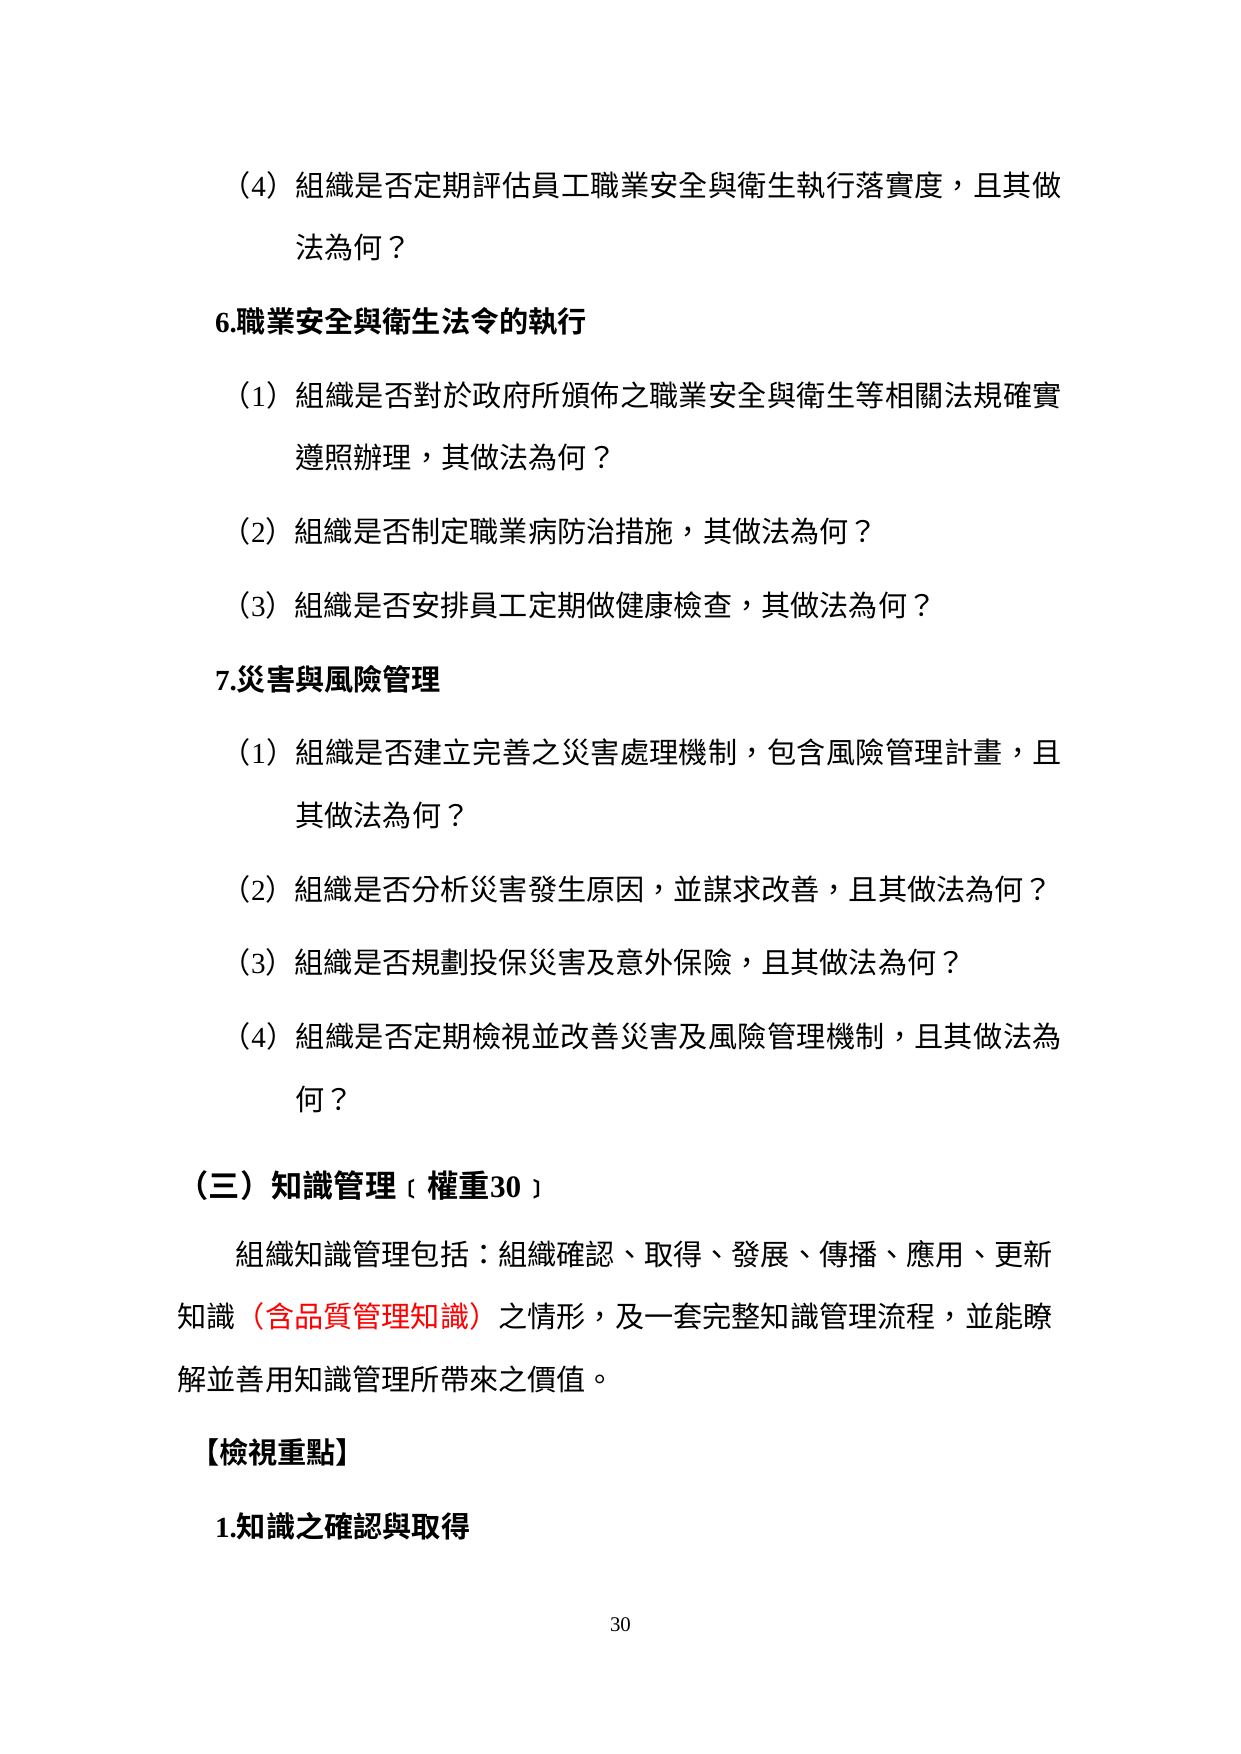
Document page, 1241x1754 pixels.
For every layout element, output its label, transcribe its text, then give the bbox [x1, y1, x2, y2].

text （1）組織是否對於政府所頒佈之職業安全與衛生等相關法規確實遵照辦理，其做法為何？ [222, 352, 1063, 477]
text （2）組織是否制定職業病防治措施，其做法為何？ [222, 488, 1063, 551]
text （3）組織是否規劃投保災害及意外保險，且其做法為何？ [222, 919, 1063, 982]
text （4）組織是否定期檢視並改善災害及風險管理機制，且其做法為何？ [222, 993, 1063, 1118]
text 【檢視重點】 [190, 1409, 1063, 1472]
text （2）組織是否分析災害發生原因，並謀求改善，且其做法為何？ [222, 846, 1063, 908]
text 7.災害與風險管理 [215, 636, 1063, 698]
text 6.職業安全與衛生法令的執行 [215, 278, 1063, 341]
text （4）組織是否定期評估員工職業安全與衛生執行落實度，且其做法為何？ [222, 142, 1063, 267]
text 1.知識之確認與取得 [215, 1483, 1063, 1546]
text 組織知識管理包括：組織確認、取得、發展、傳播、應用、更新知識（含品質管理知識）之情形，及一套完整知識管理流程，並能瞭解並善用知識管理所帶來之價值。 [177, 1211, 1063, 1398]
text （3）組織是否安排員工定期做健康檢查，其做法為何？ [222, 562, 1063, 624]
subtitle （三）知識管理﹝權重30﹞ [177, 1142, 1063, 1205]
text （1）組織是否建立完善之災害處理機制，包含風險管理計畫，且其做法為何？ [222, 709, 1063, 834]
